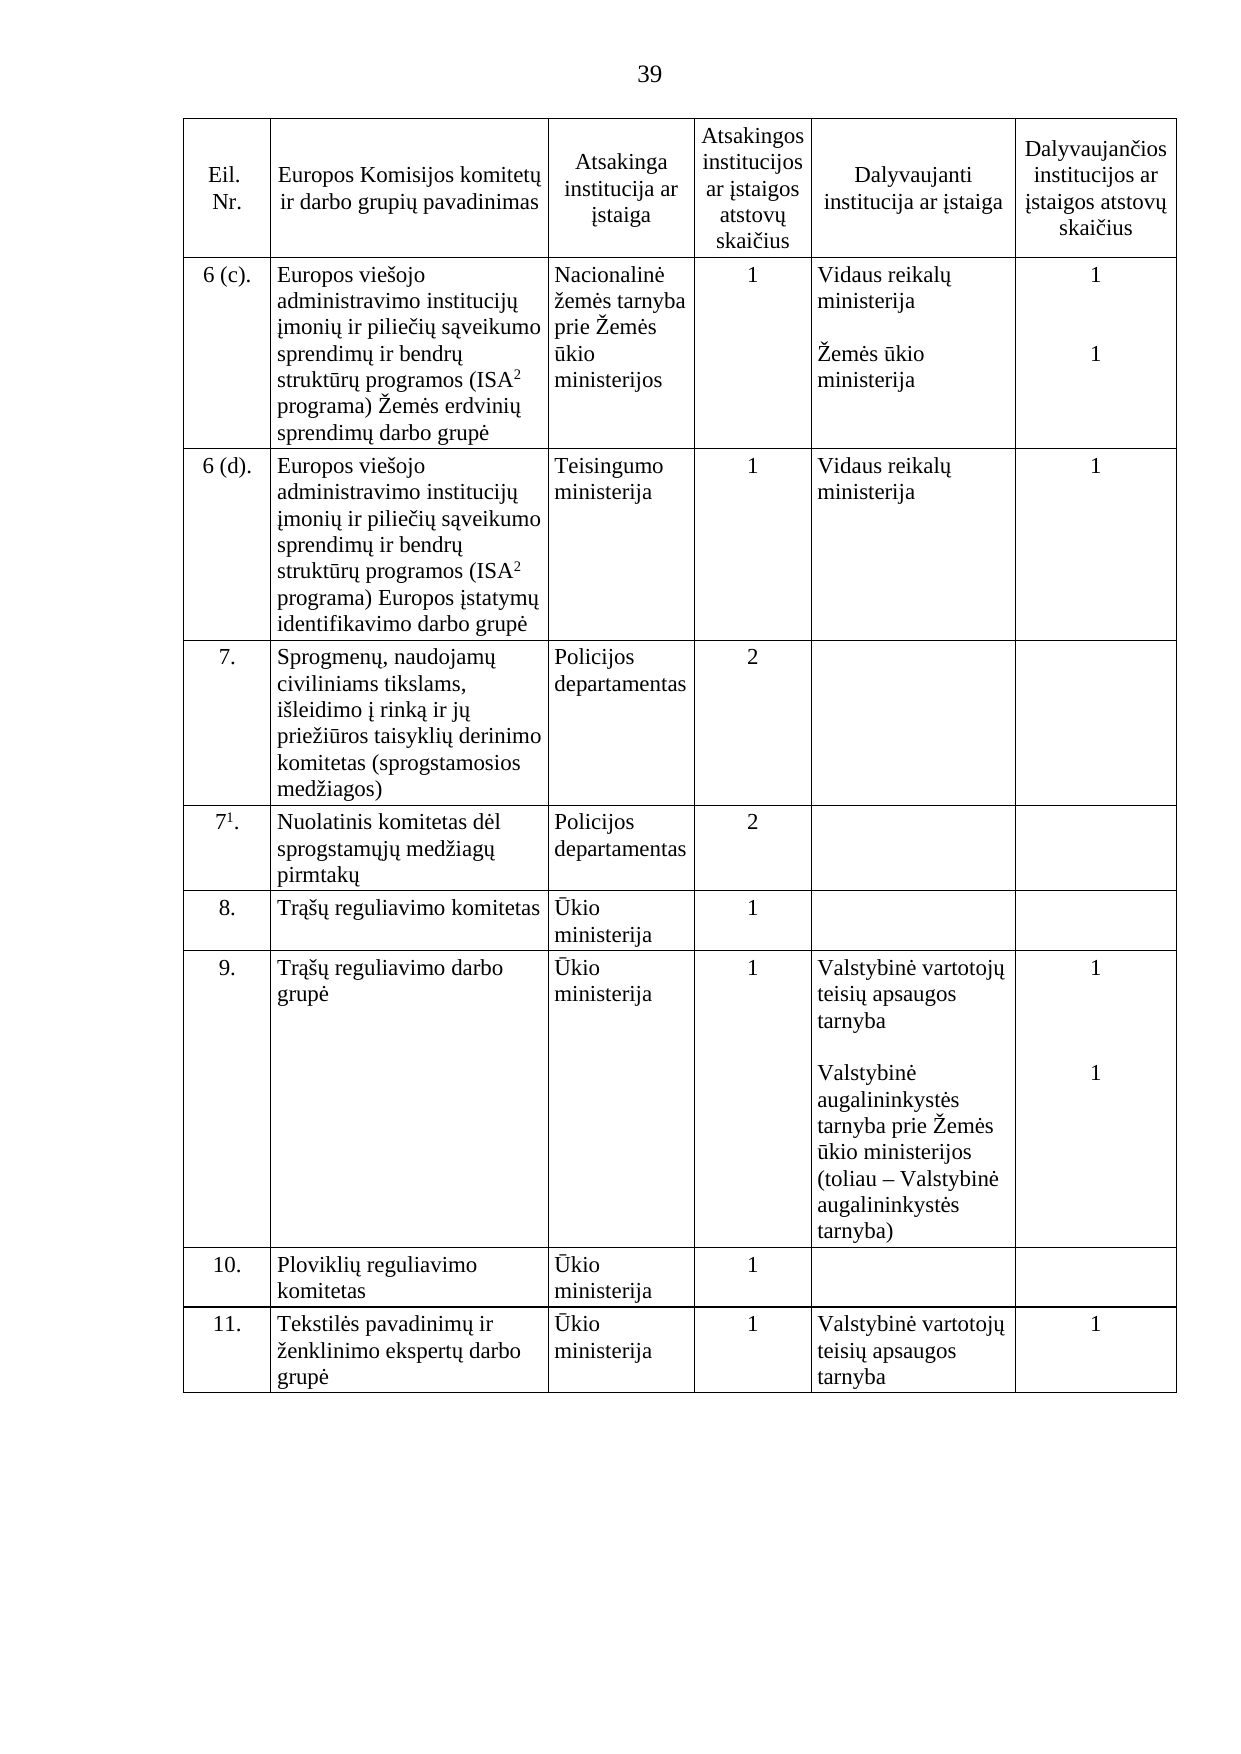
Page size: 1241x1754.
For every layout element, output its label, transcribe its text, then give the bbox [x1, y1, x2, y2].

table_cell [812, 891, 1015, 950]
table_cell [1016, 641, 1176, 804]
table_header Eil. Nr. [184, 119, 270, 257]
table_cell [812, 641, 1015, 804]
table_cell 7. [184, 641, 270, 804]
table_cell Europos viešojo administravimo institucijų įmonių ir piliečių sąveikumo sprendimų ir bendrų struktūrų programos (ISA2 programa) Europos įstatymų identifikavimo darbo grupė [271, 449, 548, 639]
table_cell [1177, 890, 1187, 950]
table_cell 1 [695, 1308, 811, 1392]
table_cell Teisingumo ministerija [549, 449, 694, 639]
table_cell Policijos departamentas [549, 641, 694, 804]
table_cell Ūkio ministerija [549, 951, 694, 1247]
table_cell Valstybinė vartotojų teisių apsaugos tarnyba Valstybinė augalininkystės tarnyba prie Žemės ūkio ministerijos (toliau – Valstybinė augalininkystės tarnyba) [812, 951, 1015, 1247]
table_cell [812, 1248, 1015, 1306]
table_cell Valstybinė vartotojų teisių apsaugos tarnyba [812, 1308, 1015, 1392]
table_header Dalyvaujančios institucijos ar įstaigos atstovų skaičius [1016, 119, 1176, 257]
table_cell 1 [695, 1248, 811, 1306]
table_cell Europos viešojo administravimo institucijų įmonių ir piliečių sąveikumo sprendimų ir bendrų struktūrų programos (ISA2 programa) Žemės erdvinių sprendimų darbo grupė [271, 258, 548, 448]
table_header Europos Komisijos komitetų ir darbo grupių pavadinimas [271, 119, 548, 257]
table_cell 1 [695, 258, 811, 448]
table_cell [812, 806, 1015, 890]
table_header Atsakingos institucijos ar įstaigos atstovų skaičius [695, 119, 811, 257]
table_cell 1 [1016, 449, 1176, 639]
table_cell Vidaus reikalų ministerija Žemės ūkio ministerija [812, 258, 1015, 448]
table_cell Nuolatinis komitetas dėl sprogstamųjų medžiagų pirmtakų [271, 806, 548, 890]
table_cell Trąšų reguliavimo komitetas [271, 891, 548, 950]
table_cell 1 [695, 449, 811, 639]
table_cell 1 [1016, 1308, 1176, 1392]
table_cell 1 1 [1016, 951, 1176, 1247]
table_cell [1177, 1247, 1187, 1306]
table_cell 9. [184, 951, 270, 1247]
table_cell [1177, 257, 1187, 448]
table_cell 1 1 [1016, 258, 1176, 448]
table_cell 1 [695, 891, 811, 950]
table_cell 6 (d). [184, 449, 270, 639]
table_cell [1016, 891, 1176, 950]
table_cell [1177, 448, 1187, 639]
table_cell [1016, 806, 1176, 890]
table_cell [1177, 805, 1187, 890]
table_cell 1 [695, 951, 811, 1247]
table_cell 71. [184, 806, 270, 890]
table_cell 6 (c). [184, 258, 270, 448]
table_cell Ūkio ministerija [549, 1248, 694, 1306]
table_cell 2 [695, 806, 811, 890]
table_cell Sprogmenų, naudojamų civiliniams tikslams, išleidimo į rinką ir jų priežiūros taisyklių derinimo komitetas (sprogstamosios medžiagos) [271, 641, 548, 804]
table_header [1177, 118, 1187, 257]
table_cell Trąšų reguliavimo darbo grupė [271, 951, 548, 1247]
table_cell Nacionalinė žemės tarnyba prie Žemės ūkio ministerijos [549, 258, 694, 448]
table_cell Vidaus reikalų ministerija [812, 449, 1015, 639]
table_cell Ploviklių reguliavimo komitetas [271, 1248, 548, 1306]
table_cell [1177, 950, 1187, 1247]
table_cell Ūkio ministerija [549, 891, 694, 950]
table_cell 8. [184, 891, 270, 950]
table_cell [1016, 1248, 1176, 1306]
table_header Dalyvaujanti institucija ar įstaiga [812, 119, 1015, 257]
table_cell Tekstilės pavadinimų ir ženklinimo ekspertų darbo grupė [271, 1308, 548, 1392]
table_cell 2 [695, 641, 811, 804]
table_header Atsakinga institucija ar įstaiga [549, 119, 694, 257]
table_cell 10. [184, 1248, 270, 1306]
table_cell Ūkio ministerija [549, 1308, 694, 1392]
table_cell [1177, 640, 1187, 804]
table_cell 11. [184, 1308, 270, 1392]
table_cell Policijos departamentas [549, 806, 694, 890]
table_cell [1177, 1306, 1187, 1392]
